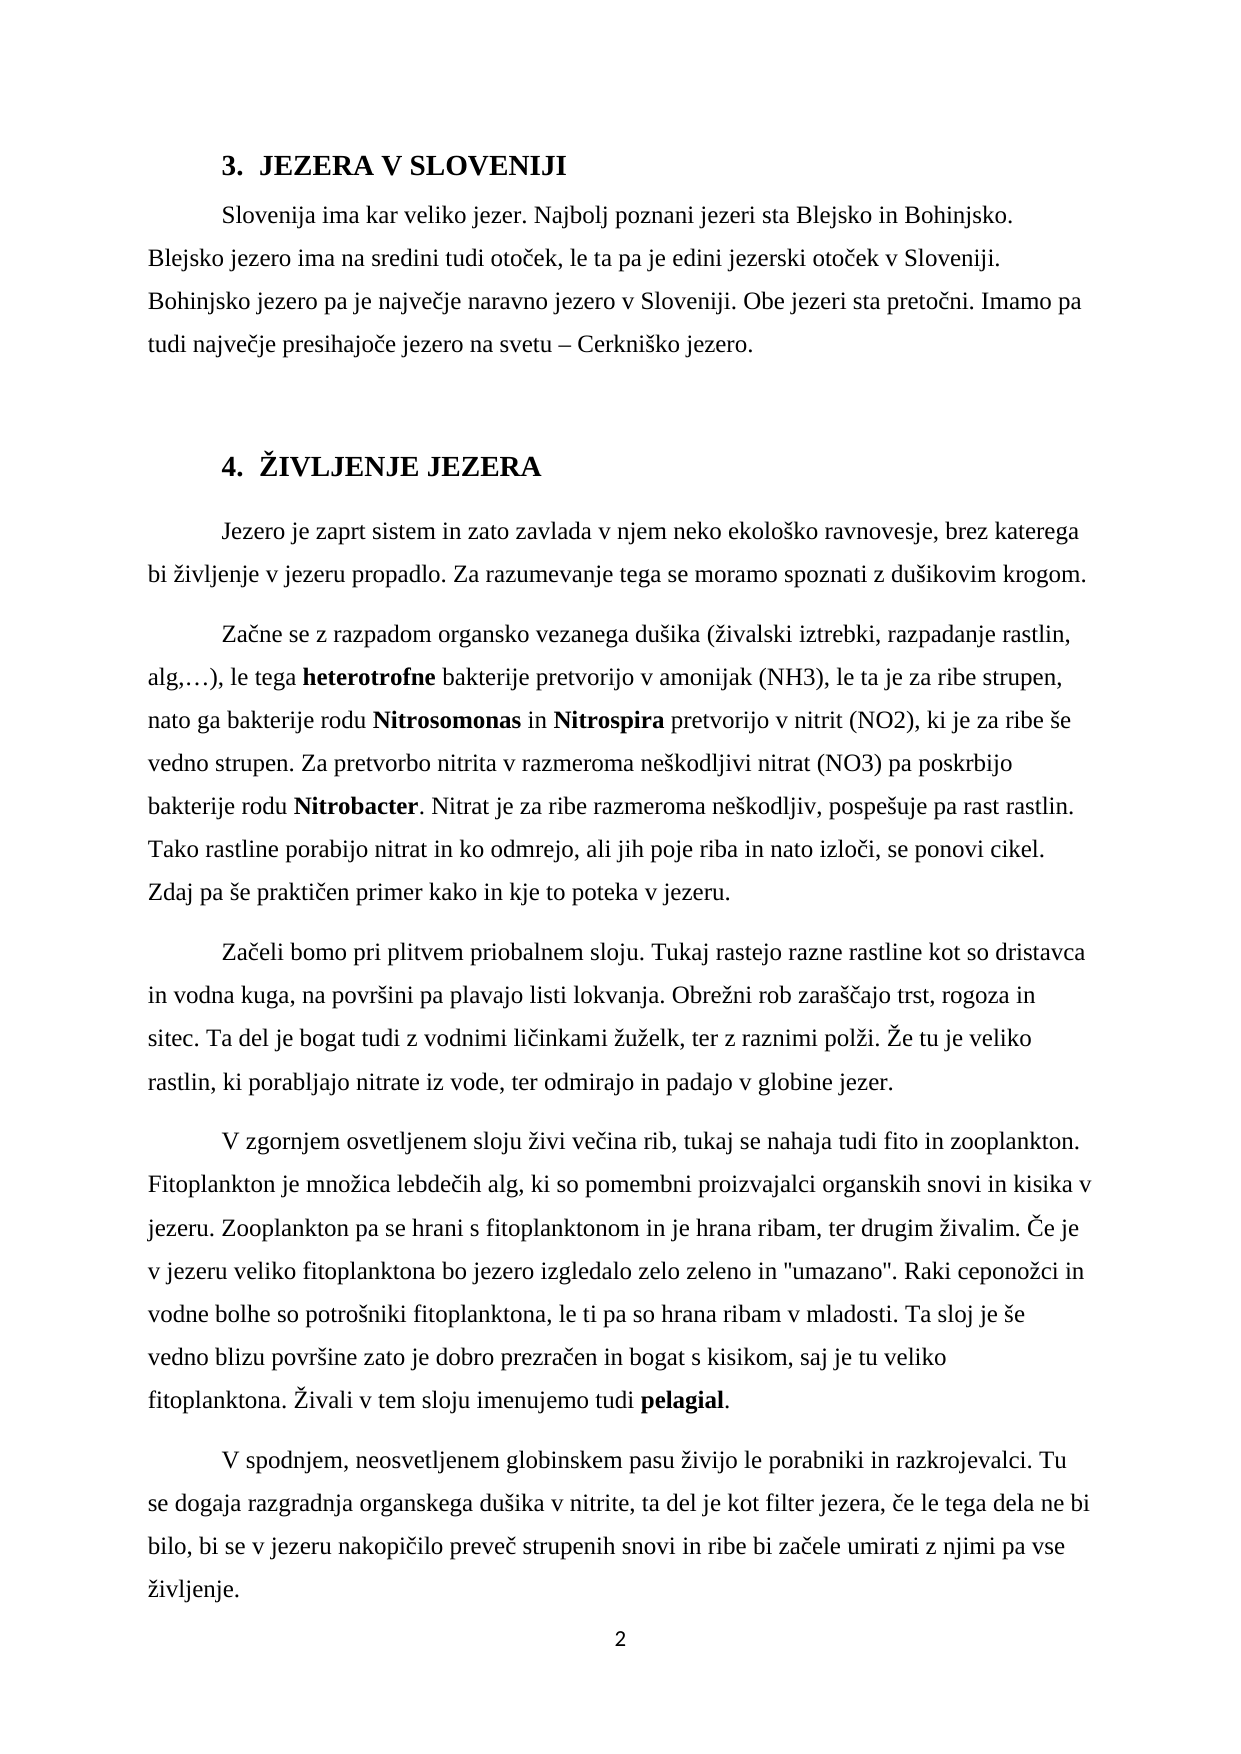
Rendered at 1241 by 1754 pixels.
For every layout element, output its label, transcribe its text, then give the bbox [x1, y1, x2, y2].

list ŽIVLJENJE JEZERA [221, 449, 1092, 482]
text Jezero je zaprt sistem in zato zavlada v njem neko ekološko ravnovesje, brez katerega bi življenje v jezeru propadlo. Za razumevanje tega se moramo spoznati z dušikovim krogom. [148, 516, 1092, 588]
text Začeli bomo pri plitvem priobalnem sloju. Tukaj rastejo razne rastline kot so dristavca in vodna kuga, na površini pa plavajo listi lokvanja. Obrežni rob zaraščajo trst, rogoza in sitec. Ta del je bogat tudi z vodnimi ličinkami žuželk, ter z raznimi polži. Že tu je veliko rastlin, ki porabljajo nitrate iz vode, ter odmirajo in padajo v globine jezer. [148, 937, 1092, 1095]
text V spodnjem, neosvetljenem globinskem pasu živijo le porabniki in razkrojevalci. Tu se dogaja razgradnja organskega dušika v nitrite, ta del je kot filter jezera, če le tega dela ne bi bilo, bi se v jezeru nakopičilo preveč strupenih snovi in ribe bi začele umirati z njimi pa vse življenje. [148, 1445, 1092, 1603]
text V zgornjem osvetljenem sloju živi večina rib, tukaj se nahaja tudi fito in zooplankton. Fitoplankton je množica lebdečih alg, ki so pomembni proizvajalci organskih snovi in kisika v jezeru. Zooplankton pa se hrani s fitoplanktonom in je hrana ribam, ter drugim živalim. Če je v jezeru veliko fitoplanktona bo jezero izgledalo zelo zeleno in ''umazano''. Raki ceponožci in vodne bolhe so potrošniki fitoplanktona, le ti pa so hrana ribam v mladosti. Ta sloj je še vedno blizu površine zato je dobro prezračen in bogat s kisikom, saj je tu veliko fitoplanktona. Živali v tem sloju imenujemo tudi pelagial. [148, 1126, 1092, 1414]
text Slovenija ima kar veliko jezer. Najbolj poznani jezeri sta Blejsko in Bohinjsko. Blejsko jezero ima na sredini tudi otoček, le ta pa je edini jezerski otoček v Sloveniji. Bohinjsko jezero pa je največje naravno jezero v Sloveniji. Obe jezeri sta pretočni. Imamo pa tudi največje presihajoče jezero na svetu – Cerkniško jezero. [148, 200, 1092, 358]
list JEZERA V SLOVENIJI [221, 148, 1092, 181]
text Začne se z razpadom organsko vezanega dušika (živalski iztrebki, razpadanje rastlin, alg,…), le tega heterotrofne bakterije pretvorijo v amonijak (NH3), le ta je za ribe strupen, nato ga bakterije rodu Nitrosomonas in Nitrospira pretvorijo v nitrit (NO2), ki je za ribe še vedno strupen. Za pretvorbo nitrita v razmeroma neškodljivi nitrat (NO3) pa poskrbijo bakterije rodu Nitrobacter. Nitrat je za ribe razmeroma neškodljiv, pospešuje pa rast rastlin. Tako rastline porabijo nitrat in ko odmrejo, ali jih poje riba in nato izloči, se ponovi cikel. Zdaj pa še praktičen primer kako in kje to poteka v jezeru. [148, 619, 1092, 906]
